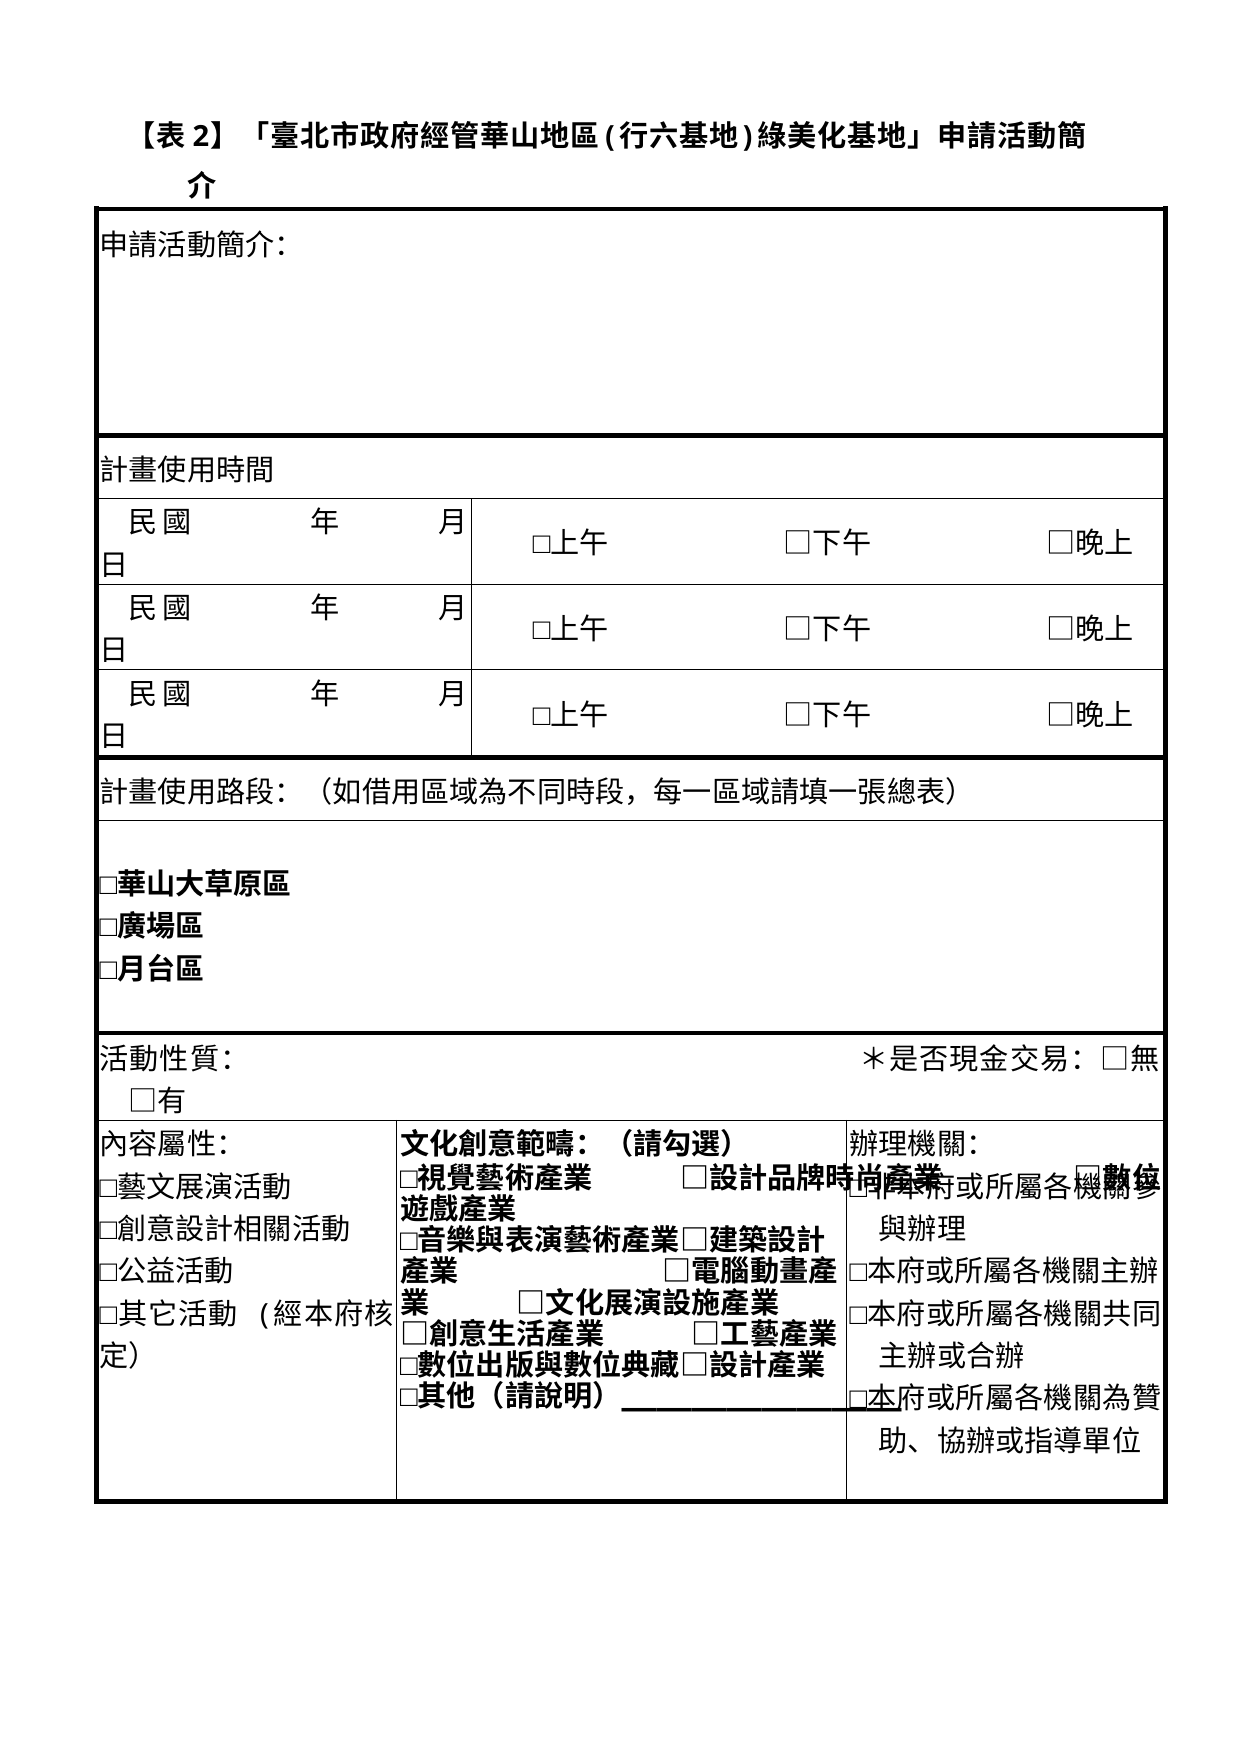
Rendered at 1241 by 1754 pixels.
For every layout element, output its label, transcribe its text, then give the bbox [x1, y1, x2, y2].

text 【表2】「臺北市政府經管華山地區(行六基地)綠美化基地」申請活動簡介 [126, 106, 1087, 206]
table_cell □華山大草原區 □廣場區 □月台區 [99, 821, 1163, 1031]
table_cell 民國 年 月 日 [99, 499, 471, 584]
table_cell □上午 □下午 □晚上 [472, 670, 1163, 755]
table_cell 內容屬性： □藝文展演活動 □創意設計相關活動 □公益活動 □其它活動 (經本府核定） [99, 1121, 396, 1499]
table_cell 辦理機關： □非本府或所屬各機關參與辦理 □本府或所屬各機關主辦 □本府或所屬各機關共同主辦或合辦 □本府或所屬各機關為贊助、協辦或指導單位 [847, 1121, 1163, 1499]
table_cell □上午 □下午 □晚上 [472, 585, 1163, 669]
table_cell 民國 年 月 日 [99, 670, 471, 755]
table_cell 計畫使用時間 [99, 438, 1163, 498]
table_cell □上午 □下午 □晚上 [472, 499, 1163, 584]
table_cell 計畫使用路段：（如借用區域為不同時段，每一區域請填一張總表） [99, 760, 1163, 820]
table_header 申請活動簡介： [99, 211, 1163, 433]
table_cell 民國 年 月 日 [99, 585, 471, 669]
table_cell 文化創意範疇：（請勾選） □視覺藝術產業 □設計品牌時尚產業 □數位遊戲產業 □音樂與表演藝術產業□建築設計產業 □電腦動畫產業 □文化展演設施產業 □創意生活產業 □工藝產業 □數位出版與數位典藏□設計產業 □其他（請說明）________________ [397, 1121, 846, 1499]
table_cell 活動性質： ＊是否現金交易：□無 □有 [99, 1035, 1163, 1120]
